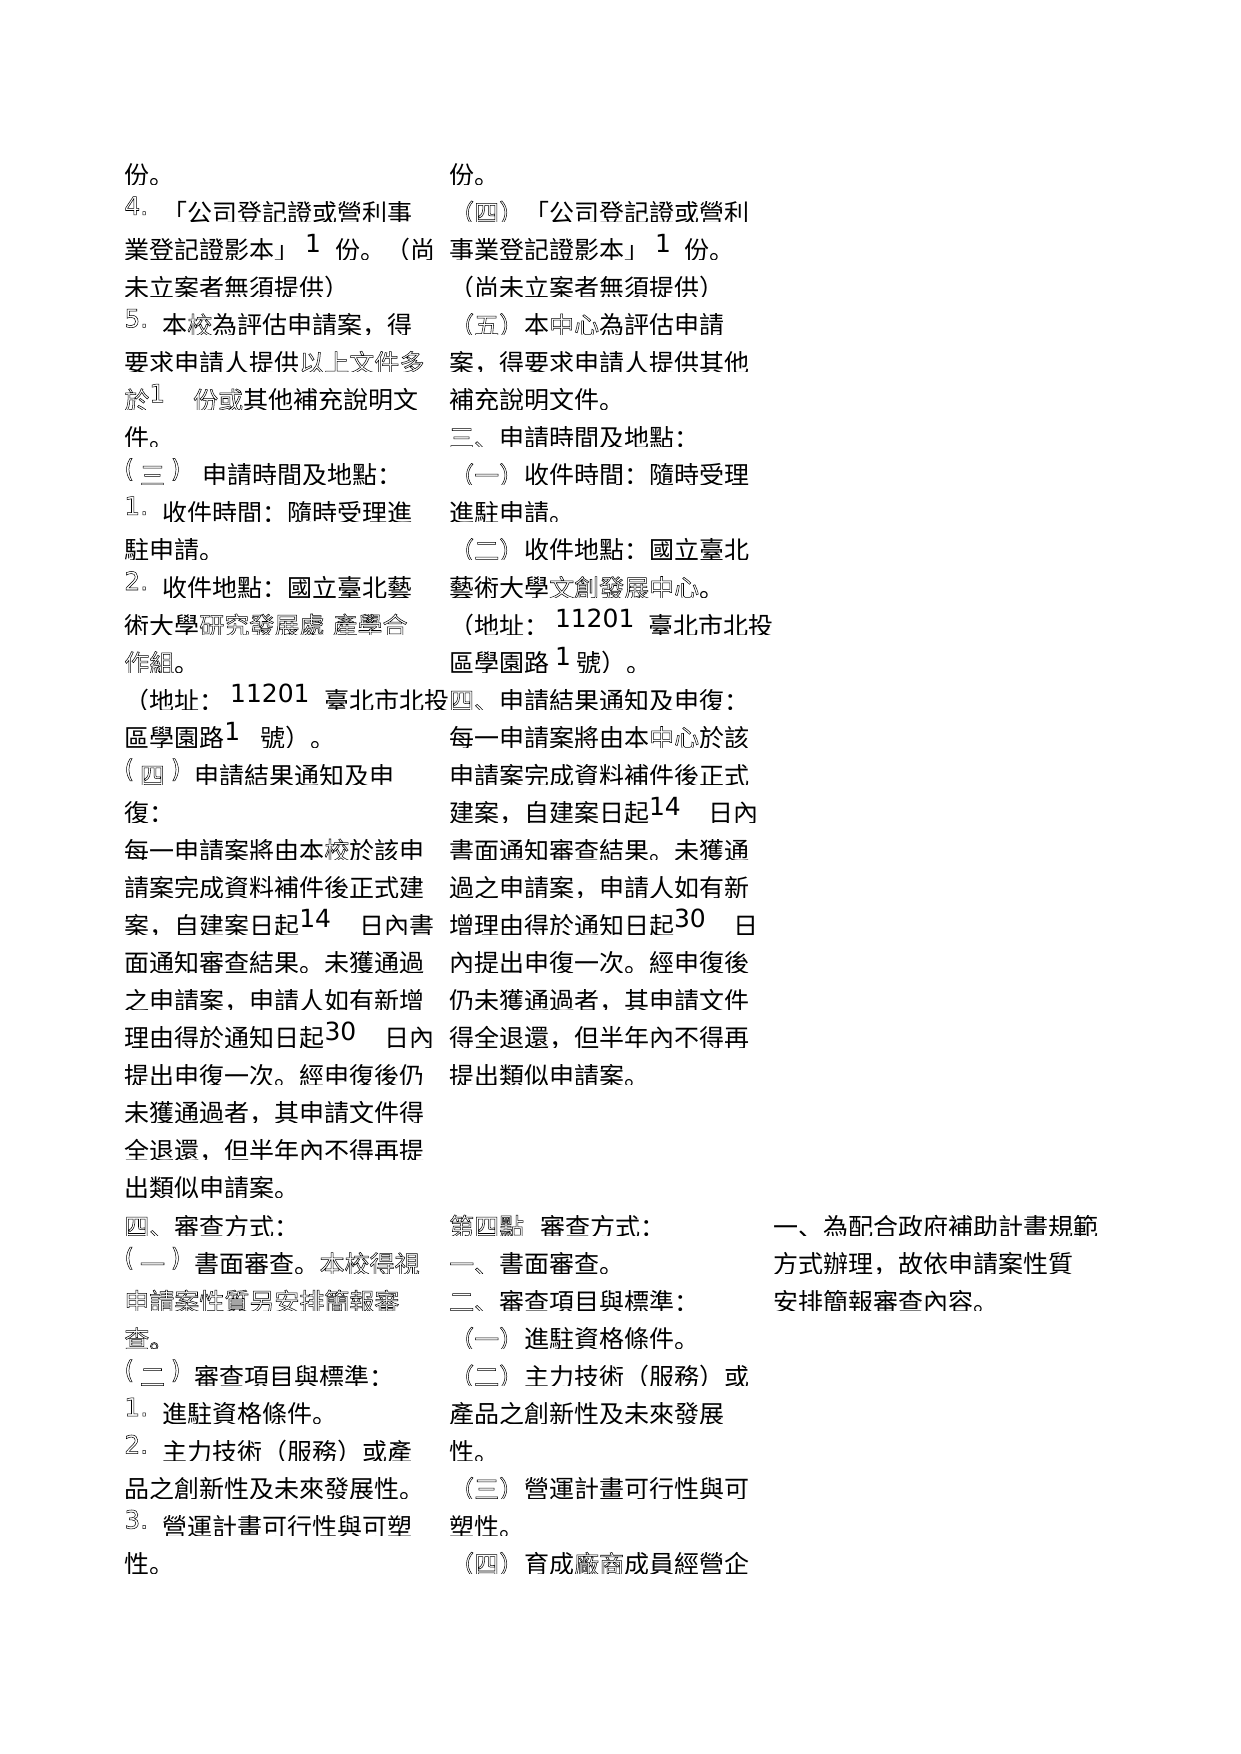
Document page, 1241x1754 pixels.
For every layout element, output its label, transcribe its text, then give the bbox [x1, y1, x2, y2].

text 過之申請案，申請人如有新 [449, 868, 749, 897]
text 30 [674, 904, 714, 933]
text （四）育成廠商成員經營企 [449, 1544, 749, 1573]
text 2. [124, 567, 156, 596]
text 1. [124, 492, 156, 521]
text 要求申請人提供以上文件多 [124, 343, 424, 372]
text 1 [655, 229, 679, 258]
text 份。 [124, 156, 174, 184]
text 進駐資格條件。 [162, 1394, 337, 1423]
text 日 [733, 906, 759, 935]
text 第四點 [449, 1207, 524, 1236]
text 出類似申請案。 [124, 1168, 299, 1197]
text 每一申請案將由本校於該申 [124, 831, 424, 860]
text 業登記證影本」 [124, 231, 299, 259]
text 4. [124, 192, 156, 221]
text 收件地點：國立臺北藝 [162, 568, 412, 597]
text 1 [555, 642, 571, 671]
text （五）本中心為評估申請 [449, 306, 724, 334]
text ( [124, 1355, 134, 1384]
text 三 [140, 456, 165, 484]
text 仍未獲通過者，其申請文件 [449, 981, 749, 1010]
text 臺北市北投 [324, 681, 449, 710]
text 進駐申請。 [449, 493, 574, 522]
text 增理由得於通知日起 [449, 906, 674, 935]
text 提出申復一次。經申復後仍 [124, 1056, 424, 1085]
text 30 [324, 1017, 364, 1046]
text 三、申請時間及地點： [449, 418, 699, 447]
text 5. [124, 304, 156, 333]
text 之申請案，申請人如有新增 [124, 981, 424, 1010]
text （二）主力技術（服務）或 [449, 1357, 749, 1386]
text 號）。 [576, 643, 652, 672]
text 產品之創新性及未來發展 [449, 1394, 724, 1423]
text 主力技術（服務）或產 [162, 1432, 412, 1461]
text 1 [224, 717, 240, 746]
text 份。 [684, 231, 735, 259]
text 品之創新性及未來發展性。 [124, 1469, 424, 1498]
text 一 [140, 1266, 165, 1273]
text 四、審查方式： [124, 1207, 299, 1236]
text 11201 [230, 679, 318, 708]
text （一）進駐資格條件。 [449, 1319, 699, 1348]
text 1. [124, 1393, 156, 1422]
text 四、申請結果通知及申復： [449, 681, 749, 710]
text ( [124, 454, 134, 483]
text 號）。 [260, 718, 335, 747]
text 申請案完成資料補件後正式 [449, 756, 749, 785]
text 案，得要求申請人提供其他 [449, 343, 749, 372]
text 件。 [124, 418, 174, 447]
text 二、審查項目與標準： [449, 1282, 699, 1311]
text 性。 [449, 1432, 499, 1461]
text 產學合 [332, 606, 407, 635]
text 一、為配合政府補助計畫規範 [773, 1207, 1099, 1236]
text （地址： [449, 606, 549, 635]
text ( [124, 1243, 134, 1272]
text （三）營運計畫可行性與可 [449, 1469, 749, 1498]
text 11201 [555, 604, 642, 633]
text ) [171, 754, 188, 783]
text （四）「公司登記證或營利 [449, 193, 749, 222]
text 建案，自建案日起 [449, 793, 649, 822]
text 日內 [708, 793, 759, 822]
text 申請結果通知及申 [194, 756, 394, 785]
text 理由得於通知日起 [124, 1018, 324, 1047]
text 14 [299, 904, 339, 933]
text 請案完成資料補件後正式建 [124, 868, 424, 897]
text [140, 1244, 165, 1262]
text ) [171, 454, 188, 483]
text 日內 [384, 1018, 434, 1047]
text ) [171, 1355, 188, 1384]
text 臺北市北投 [648, 606, 774, 635]
text 未立案者無須提供） [124, 268, 349, 297]
text 藝術大學文創發展中心。 [449, 568, 724, 597]
text 查。 [124, 1319, 174, 1348]
text （一）收件時間：隨時受理 [449, 456, 749, 484]
text 申請時間及地點： [202, 456, 402, 484]
text ( [124, 754, 134, 783]
text 補充說明文件。 [449, 381, 624, 409]
text 安排簡報審查內容。 [773, 1282, 999, 1311]
text （二）收件地點：國立臺北 [449, 531, 749, 559]
text 作組。 [124, 643, 199, 672]
text 塑性。 [449, 1507, 524, 1536]
text 於 [124, 381, 149, 409]
text 份。 [449, 156, 499, 184]
text 2. [124, 1430, 156, 1459]
text 全退還，但半年內不得再提 [124, 1131, 424, 1160]
text 審查方式： [540, 1207, 665, 1236]
text 方式辦理，故依申請案性質 [773, 1244, 1074, 1273]
text 四 [140, 756, 165, 785]
text 術大學研究發展處 [124, 606, 324, 635]
text 提出類似申請案。 [449, 1056, 649, 1085]
text （地址： [124, 681, 224, 710]
text 審查項目與標準： [194, 1357, 394, 1386]
text 事業登記證影本」 [449, 231, 649, 259]
text 每一申請案將由本中心於該 [449, 718, 749, 747]
text 一、書面審查。 [449, 1244, 624, 1273]
text 二 [140, 1357, 165, 1386]
text 駐申請。 [124, 531, 224, 559]
text 申請案性質另安排簡報審 [124, 1282, 399, 1311]
text 收件時間：隨時受理進 [162, 493, 412, 522]
text ) [171, 1243, 188, 1272]
text 區學園路 [124, 718, 224, 747]
text 書面通知審查結果。未獲通 [449, 831, 749, 860]
text 14 [649, 792, 689, 821]
text 面通知審查結果。未獲通過 [124, 943, 424, 972]
text 書面審查。本校得視 [194, 1244, 419, 1273]
text 復： [124, 793, 174, 822]
text 本校為評估申請案，得 [162, 306, 412, 334]
text 營運計畫可行性與可塑 [162, 1507, 412, 1536]
text 內提出申復一次。經申復後 [449, 943, 749, 972]
text 3. [124, 1505, 156, 1534]
text 份。（尚 [335, 231, 435, 259]
text 「公司登記證或營利事 [162, 193, 412, 222]
text （尚未立案者無須提供） [449, 268, 724, 297]
text 性。 [124, 1544, 174, 1573]
text 未獲通過者，其申請文件得 [124, 1093, 424, 1122]
text 1 [149, 379, 173, 408]
text 份或其他補充說明文 [193, 381, 418, 409]
text 案，自建案日起 [124, 906, 299, 935]
text 日內書 [359, 906, 434, 935]
text 1 [305, 229, 329, 258]
text 得全退還，但半年內不得再 [449, 1018, 749, 1047]
text 區學園路 [449, 643, 549, 672]
